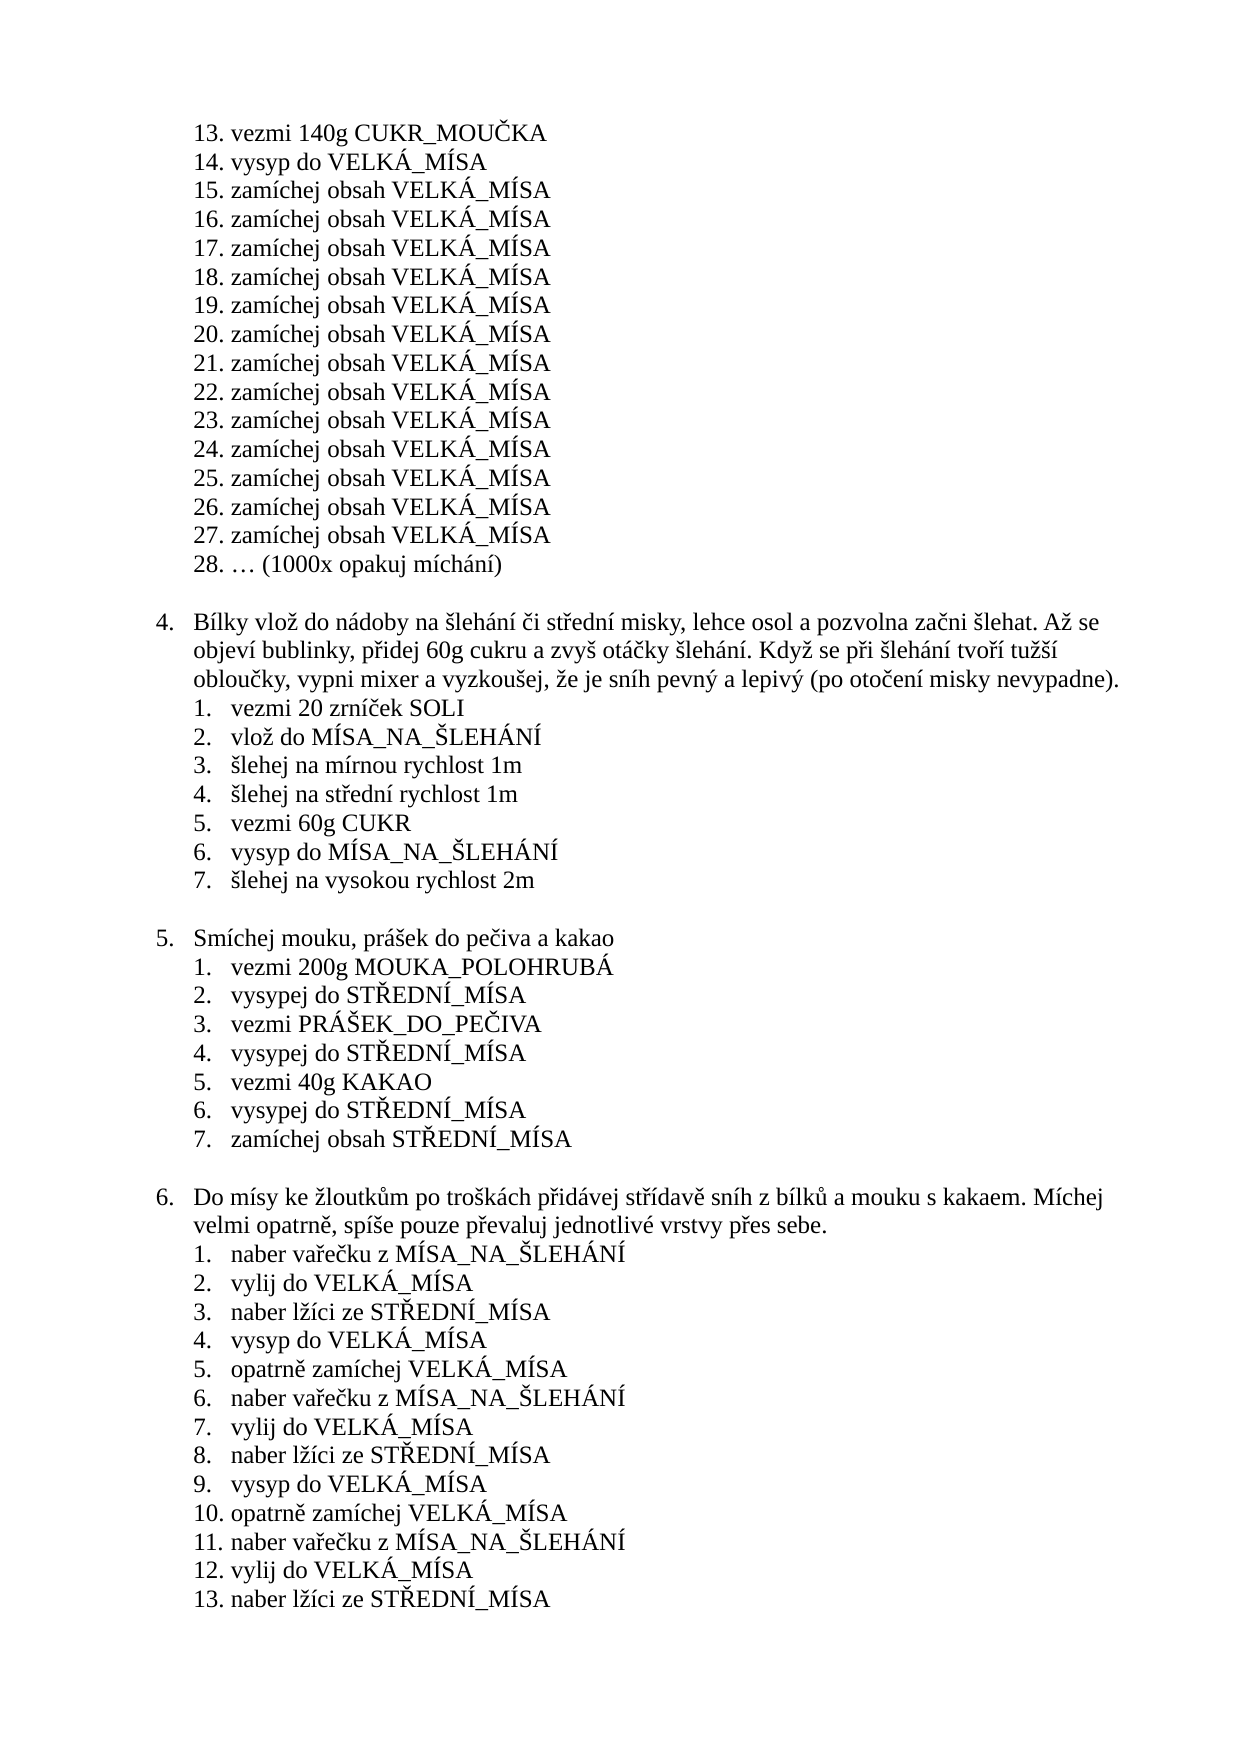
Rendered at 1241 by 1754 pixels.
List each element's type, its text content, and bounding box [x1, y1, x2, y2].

list opatrně zamíchej VELKÁ_MÍSA [193, 1498, 1122, 1527]
list zamíchej obsah VELKÁ_MÍSA [193, 492, 1122, 521]
list Bílky vlož do nádoby na šlehání či střední misky, lehce osol a pozvolna začni šlehat. Až se objeví bublinky, přidej 60g cukru a zvyš otáčky šlehání. Když se při šlehání tvoří tužší obloučky, vypni mixer a vyzkoušej, že je sníh pevný a lepivý (po otočení misky nevypadne). [156, 607, 1122, 693]
list naber lžíci ze STŘEDNÍ_MÍSA [193, 1441, 1122, 1469]
list zamíchej obsah VELKÁ_MÍSA [193, 377, 1122, 406]
list vylij do VELKÁ_MÍSA [193, 1556, 1122, 1584]
list Smíchej mouku, prášek do pečiva a kakao [156, 923, 1122, 952]
list naber lžíci ze STŘEDNÍ_MÍSA [193, 1584, 1122, 1613]
list zamíchej obsah STŘEDNÍ_MÍSA [193, 1124, 1122, 1153]
list zamíchej obsah VELKÁ_MÍSA [193, 262, 1122, 291]
list vezmi 200g MOUKA_POLOHRUBÁ [193, 952, 1122, 981]
list zamíchej obsah VELKÁ_MÍSA [193, 233, 1122, 262]
list zamíchej obsah VELKÁ_MÍSA [193, 521, 1122, 549]
list vlož do MÍSA_NA_ŠLEHÁNÍ [193, 722, 1122, 751]
list zamíchej obsah VELKÁ_MÍSA [193, 176, 1122, 204]
list zamíchej obsah VELKÁ_MÍSA [193, 434, 1122, 463]
list zamíchej obsah VELKÁ_MÍSA [193, 291, 1122, 319]
list vezmi 40g KAKAO [193, 1067, 1122, 1096]
list naber vařečku z MÍSA_NA_ŠLEHÁNÍ [193, 1383, 1122, 1412]
list Do mísy ke žloutkům po troškách přidávej střídavě sníh z bílků a mouku s kakaem. Míchej velmi opatrně, spíše pouze převaluj jednotlivé vrstvy přes sebe. [156, 1182, 1122, 1239]
list naber lžíci ze STŘEDNÍ_MÍSA [193, 1297, 1122, 1326]
list vysyp do VELKÁ_MÍSA [193, 1469, 1122, 1498]
list … (1000x opakuj míchání) [193, 549, 1122, 578]
list zamíchej obsah VELKÁ_MÍSA [193, 319, 1122, 348]
list zamíchej obsah VELKÁ_MÍSA [193, 463, 1122, 492]
list šlehej na mírnou rychlost 1m [193, 751, 1122, 779]
list vezmi 60g CUKR [193, 808, 1122, 837]
list vezmi 140g CUKR_MOUČKA [193, 118, 1122, 147]
list šlehej na střední rychlost 1m [193, 779, 1122, 808]
list vysyp do MÍSA_NA_ŠLEHÁNÍ [193, 837, 1122, 866]
list naber vařečku z MÍSA_NA_ŠLEHÁNÍ [193, 1239, 1122, 1268]
list vezmi PRÁŠEK_DO_PEČIVA [193, 1009, 1122, 1038]
list vysypej do STŘEDNÍ_MÍSA [193, 1038, 1122, 1067]
list zamíchej obsah VELKÁ_MÍSA [193, 204, 1122, 233]
list zamíchej obsah VELKÁ_MÍSA [193, 406, 1122, 434]
list vezmi 20 zrníček SOLI [193, 693, 1122, 722]
list zamíchej obsah VELKÁ_MÍSA [193, 348, 1122, 377]
list opatrně zamíchej VELKÁ_MÍSA [193, 1354, 1122, 1383]
list šlehej na vysokou rychlost 2m [193, 866, 1122, 894]
list vylij do VELKÁ_MÍSA [193, 1412, 1122, 1441]
list vysypej do STŘEDNÍ_MÍSA [193, 981, 1122, 1009]
list vysyp do VELKÁ_MÍSA [193, 147, 1122, 176]
list vysypej do STŘEDNÍ_MÍSA [193, 1096, 1122, 1124]
list vylij do VELKÁ_MÍSA [193, 1268, 1122, 1297]
list naber vařečku z MÍSA_NA_ŠLEHÁNÍ [193, 1527, 1122, 1556]
list vysyp do VELKÁ_MÍSA [193, 1326, 1122, 1354]
